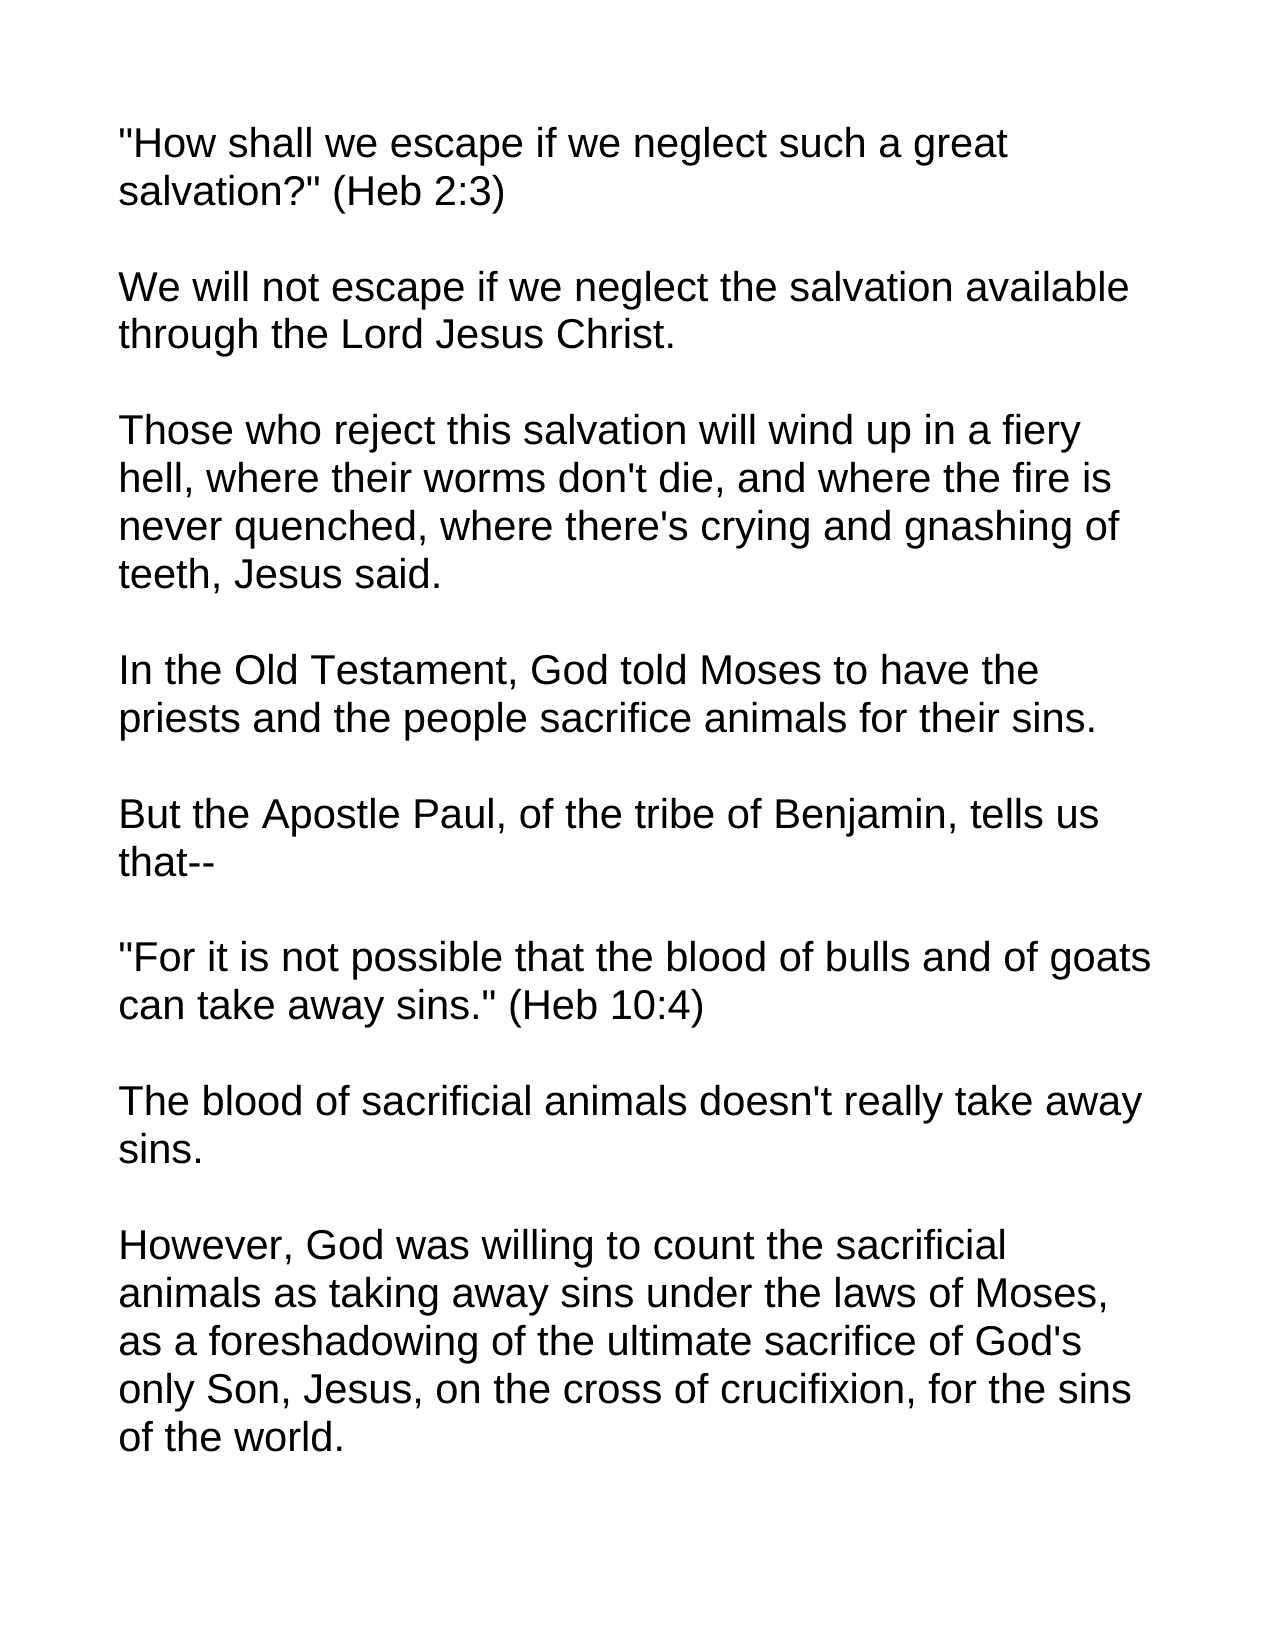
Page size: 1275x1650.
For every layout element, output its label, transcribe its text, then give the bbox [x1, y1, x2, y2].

text "How shall we escape if we neglect such a great salvation?" (Heb 2:3) [118, 118, 1157, 214]
text The blood of sacrificial animals doesn't really take away sins. [118, 1076, 1157, 1172]
text "For it is not possible that the blood of bulls and of goats can take away sins." (Heb 10:4) [118, 933, 1157, 1028]
text We will not escape if we neglect the salvation available through the Lord Jesus Christ. [118, 262, 1157, 358]
text However, God was willing to count the sacrificial animals as taking away sins under the laws of Moses, as a foreshadowing of the ultimate sacrifice of God's only Son, Jesus, on the cross of crucifixion, for the sins of the world. [118, 1220, 1157, 1460]
text In the Old Testament, God told Moses to have the priests and the people sacrifice animals for their sins. [118, 645, 1157, 741]
text But the Apostle Paul, of the tribe of Benjamin, tells us that-- [118, 789, 1157, 885]
text Those who reject this salvation will wind up in a fiery hell, where their worms don't die, and where the fire is never quenched, where there's crying and gnashing of teeth, Jesus said. [118, 406, 1157, 597]
